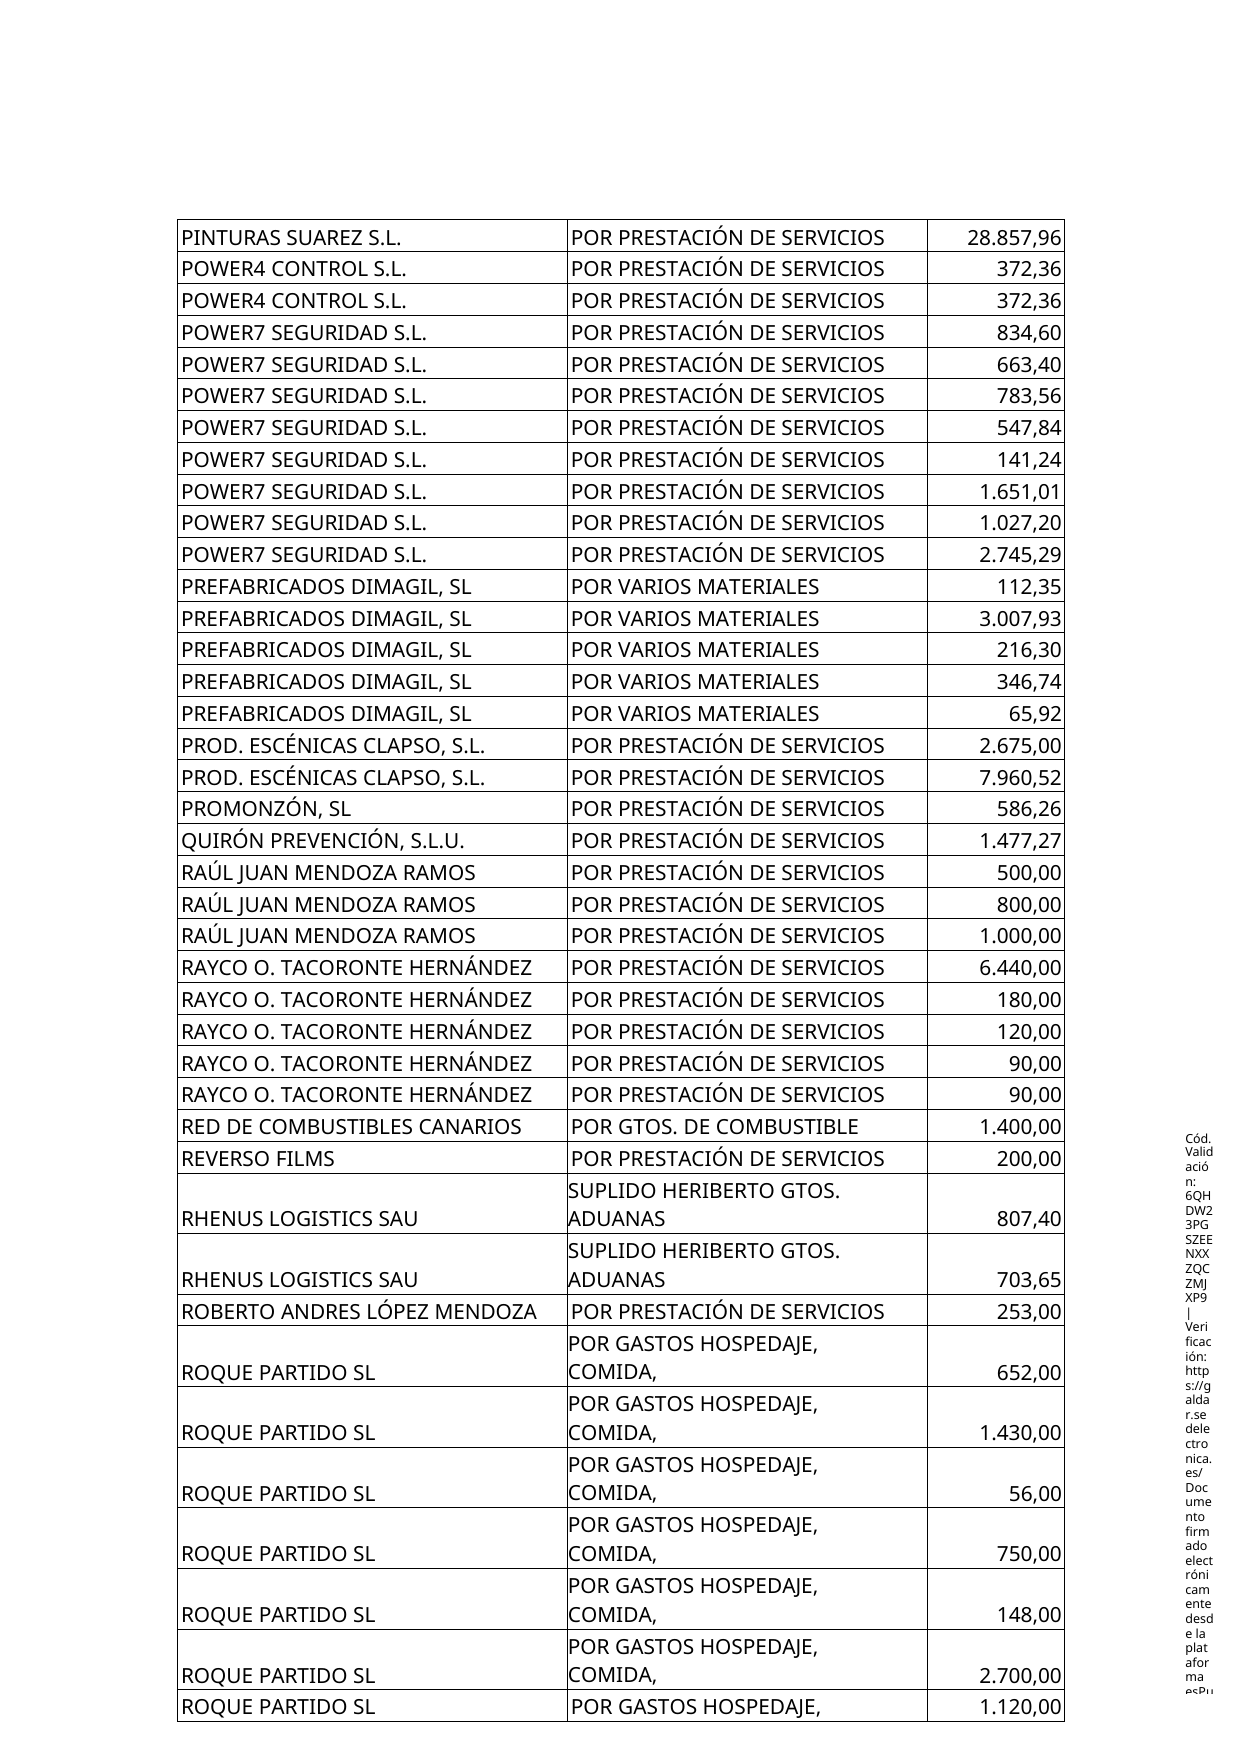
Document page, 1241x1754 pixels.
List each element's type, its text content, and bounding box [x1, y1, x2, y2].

table_cell POR VARIOS MATERIALES [568, 570, 927, 601]
table_cell 750,00 [928, 1508, 1064, 1568]
table_cell POR PRESTACIÓN DE SERVICIOS [568, 1078, 927, 1109]
table_cell POR VARIOS MATERIALES [568, 602, 927, 632]
table_cell PREFABRICADOS DIMAGIL, SL [178, 633, 567, 664]
table_cell POR PRESTACIÓN DE SERVICIOS [568, 951, 927, 982]
table_cell RAYCO O. TACORONTE HERNÁNDEZ [178, 1078, 567, 1109]
table_cell RHENUS LOGISTICS SAU [178, 1234, 567, 1294]
table_cell POR GTOS. DE COMBUSTIBLE [568, 1110, 927, 1141]
table_cell POR PRESTACIÓN DE SERVICIOS [568, 856, 927, 886]
table_cell ROQUE PARTIDO SL [178, 1326, 567, 1386]
table_cell 1.400,00 [928, 1110, 1064, 1141]
table_cell 2.745,29 [928, 538, 1064, 569]
table_cell POWER7 SEGURIDAD S.L. [178, 538, 567, 569]
table_cell 112,35 [928, 570, 1064, 601]
table_cell POR PRESTACIÓN DE SERVICIOS [568, 348, 927, 378]
table_cell 1.651,01 [928, 475, 1064, 505]
table_cell POR GASTOS HOSPEDAJE, COMIDA, [568, 1387, 927, 1447]
table_cell 180,00 [928, 983, 1064, 1013]
table_cell 1.027,20 [928, 506, 1064, 537]
table_cell RAYCO O. TACORONTE HERNÁNDEZ [178, 983, 567, 1013]
table_cell PREFABRICADOS DIMAGIL, SL [178, 665, 567, 696]
table_cell PREFABRICADOS DIMAGIL, SL [178, 570, 567, 601]
table_cell RAYCO O. TACORONTE HERNÁNDEZ [178, 1046, 567, 1077]
table_cell RAÚL JUAN MENDOZA RAMOS [178, 856, 567, 886]
table_cell POR PRESTACIÓN DE SERVICIOS [568, 760, 927, 791]
table_cell QUIRÓN PREVENCIÓN, S.L.U. [178, 824, 567, 855]
table_cell POR GASTOS HOSPEDAJE, [568, 1690, 927, 1721]
table_cell POR PRESTACIÓN DE SERVICIOS [568, 1046, 927, 1077]
table_cell 65,92 [928, 697, 1064, 728]
table_cell 500,00 [928, 856, 1064, 886]
table_cell 783,56 [928, 379, 1064, 410]
table_cell 703,65 [928, 1234, 1064, 1294]
table_cell 141,24 [928, 443, 1064, 473]
table_cell REVERSO FILMS [178, 1142, 567, 1172]
table_cell 1.430,00 [928, 1387, 1064, 1447]
table_cell POR VARIOS MATERIALES [568, 665, 927, 696]
table_cell 90,00 [928, 1078, 1064, 1109]
text Cód. Validación: 6QHDW23PGSZEENXXZQCZMJXP9 | Verificación: https://galdar.sedelectronica.es/ Documento firmado electrónicamente desde la plataforma esPublico Gestiona | Página 10 de 16 [1185, 1132, 1214, 1693]
table_cell PREFABRICADOS DIMAGIL, SL [178, 697, 567, 728]
table_cell POR VARIOS MATERIALES [568, 697, 927, 728]
table_cell POWER7 SEGURIDAD S.L. [178, 411, 567, 442]
table_cell POWER4 CONTROL S.L. [178, 252, 567, 283]
table_cell PREFABRICADOS DIMAGIL, SL [178, 602, 567, 632]
table_cell SUPLIDO HERIBERTO GTOS. ADUANAS [568, 1234, 927, 1294]
table_cell 6.440,00 [928, 951, 1064, 982]
table_cell POR PRESTACIÓN DE SERVICIOS [568, 506, 927, 537]
table_cell 800,00 [928, 888, 1064, 918]
table_cell POR GASTOS HOSPEDAJE, COMIDA, [568, 1630, 927, 1689]
table_cell ROQUE PARTIDO SL [178, 1508, 567, 1568]
table_cell POR PRESTACIÓN DE SERVICIOS [568, 729, 927, 759]
table_cell 1.120,00 [928, 1690, 1064, 1721]
table_cell 90,00 [928, 1046, 1064, 1077]
table_cell POWER7 SEGURIDAD S.L. [178, 316, 567, 346]
table_cell PROD. ESCÉNICAS CLAPSO, S.L. [178, 729, 567, 759]
table_cell 652,00 [928, 1326, 1064, 1386]
table_cell POR PRESTACIÓN DE SERVICIOS [568, 316, 927, 346]
table_cell POWER7 SEGURIDAD S.L. [178, 506, 567, 537]
table_cell SUPLIDO HERIBERTO GTOS. ADUANAS [568, 1174, 927, 1233]
table_header 28.857,96 [928, 220, 1064, 251]
table_cell POWER7 SEGURIDAD S.L. [178, 379, 567, 410]
table_cell POR PRESTACIÓN DE SERVICIOS [568, 1142, 927, 1172]
table_cell POR PRESTACIÓN DE SERVICIOS [568, 919, 927, 950]
table_cell RAÚL JUAN MENDOZA RAMOS [178, 888, 567, 918]
table_cell POR PRESTACIÓN DE SERVICIOS [568, 792, 927, 823]
table_cell 1.000,00 [928, 919, 1064, 950]
table_header PINTURAS SUAREZ S.L. [178, 220, 567, 251]
table_cell 216,30 [928, 633, 1064, 664]
table_cell ROQUE PARTIDO SL [178, 1630, 567, 1689]
table_cell 372,36 [928, 284, 1064, 314]
table_cell ROQUE PARTIDO SL [178, 1690, 567, 1721]
table_cell POR PRESTACIÓN DE SERVICIOS [568, 824, 927, 855]
table_cell 253,00 [928, 1295, 1064, 1325]
table_cell 56,00 [928, 1448, 1064, 1507]
table_cell POR PRESTACIÓN DE SERVICIOS [568, 983, 927, 1013]
table_cell 372,36 [928, 252, 1064, 283]
table_cell 2.675,00 [928, 729, 1064, 759]
table_cell POR PRESTACIÓN DE SERVICIOS [568, 252, 927, 283]
table_cell ROQUE PARTIDO SL [178, 1569, 567, 1628]
table_cell POWER7 SEGURIDAD S.L. [178, 443, 567, 473]
table_cell 2.700,00 [928, 1630, 1064, 1689]
table_cell 200,00 [928, 1142, 1064, 1172]
table_cell 834,60 [928, 316, 1064, 346]
table_cell POR PRESTACIÓN DE SERVICIOS [568, 538, 927, 569]
table_cell POR PRESTACIÓN DE SERVICIOS [568, 411, 927, 442]
table_cell POR GASTOS HOSPEDAJE, COMIDA, [568, 1508, 927, 1568]
table_cell 346,74 [928, 665, 1064, 696]
table_cell POR PRESTACIÓN DE SERVICIOS [568, 475, 927, 505]
table_cell PROMONZÓN, SL [178, 792, 567, 823]
table_cell POR GASTOS HOSPEDAJE, COMIDA, [568, 1448, 927, 1507]
table_cell POR GASTOS HOSPEDAJE, COMIDA, [568, 1569, 927, 1628]
table_header POR PRESTACIÓN DE SERVICIOS [568, 220, 927, 251]
table_cell 148,00 [928, 1569, 1064, 1628]
table_cell RED DE COMBUSTIBLES CANARIOS [178, 1110, 567, 1141]
table_cell POR PRESTACIÓN DE SERVICIOS [568, 1295, 927, 1325]
table_cell 7.960,52 [928, 760, 1064, 791]
table_cell POR PRESTACIÓN DE SERVICIOS [568, 379, 927, 410]
table_cell POR PRESTACIÓN DE SERVICIOS [568, 1015, 927, 1045]
table_cell 586,26 [928, 792, 1064, 823]
table_cell ROQUE PARTIDO SL [178, 1448, 567, 1507]
table_cell RAÚL JUAN MENDOZA RAMOS [178, 919, 567, 950]
table_cell POWER7 SEGURIDAD S.L. [178, 475, 567, 505]
table_cell POWER4 CONTROL S.L. [178, 284, 567, 314]
table_cell PROD. ESCÉNICAS CLAPSO, S.L. [178, 760, 567, 791]
table_cell RHENUS LOGISTICS SAU [178, 1174, 567, 1233]
table_cell POWER7 SEGURIDAD S.L. [178, 348, 567, 378]
table_cell 547,84 [928, 411, 1064, 442]
table_cell 120,00 [928, 1015, 1064, 1045]
table_cell ROQUE PARTIDO SL [178, 1387, 567, 1447]
table_cell 3.007,93 [928, 602, 1064, 632]
table_cell RAYCO O. TACORONTE HERNÁNDEZ [178, 951, 567, 982]
table_cell 807,40 [928, 1174, 1064, 1233]
table_cell POR PRESTACIÓN DE SERVICIOS [568, 284, 927, 314]
table_cell 1.477,27 [928, 824, 1064, 855]
table_cell POR PRESTACIÓN DE SERVICIOS [568, 443, 927, 473]
table_cell POR PRESTACIÓN DE SERVICIOS [568, 888, 927, 918]
table_cell POR VARIOS MATERIALES [568, 633, 927, 664]
table_cell ROBERTO ANDRES LÓPEZ MENDOZA [178, 1295, 567, 1325]
table_cell RAYCO O. TACORONTE HERNÁNDEZ [178, 1015, 567, 1045]
table_cell 663,40 [928, 348, 1064, 378]
table_cell POR GASTOS HOSPEDAJE, COMIDA, [568, 1326, 927, 1386]
